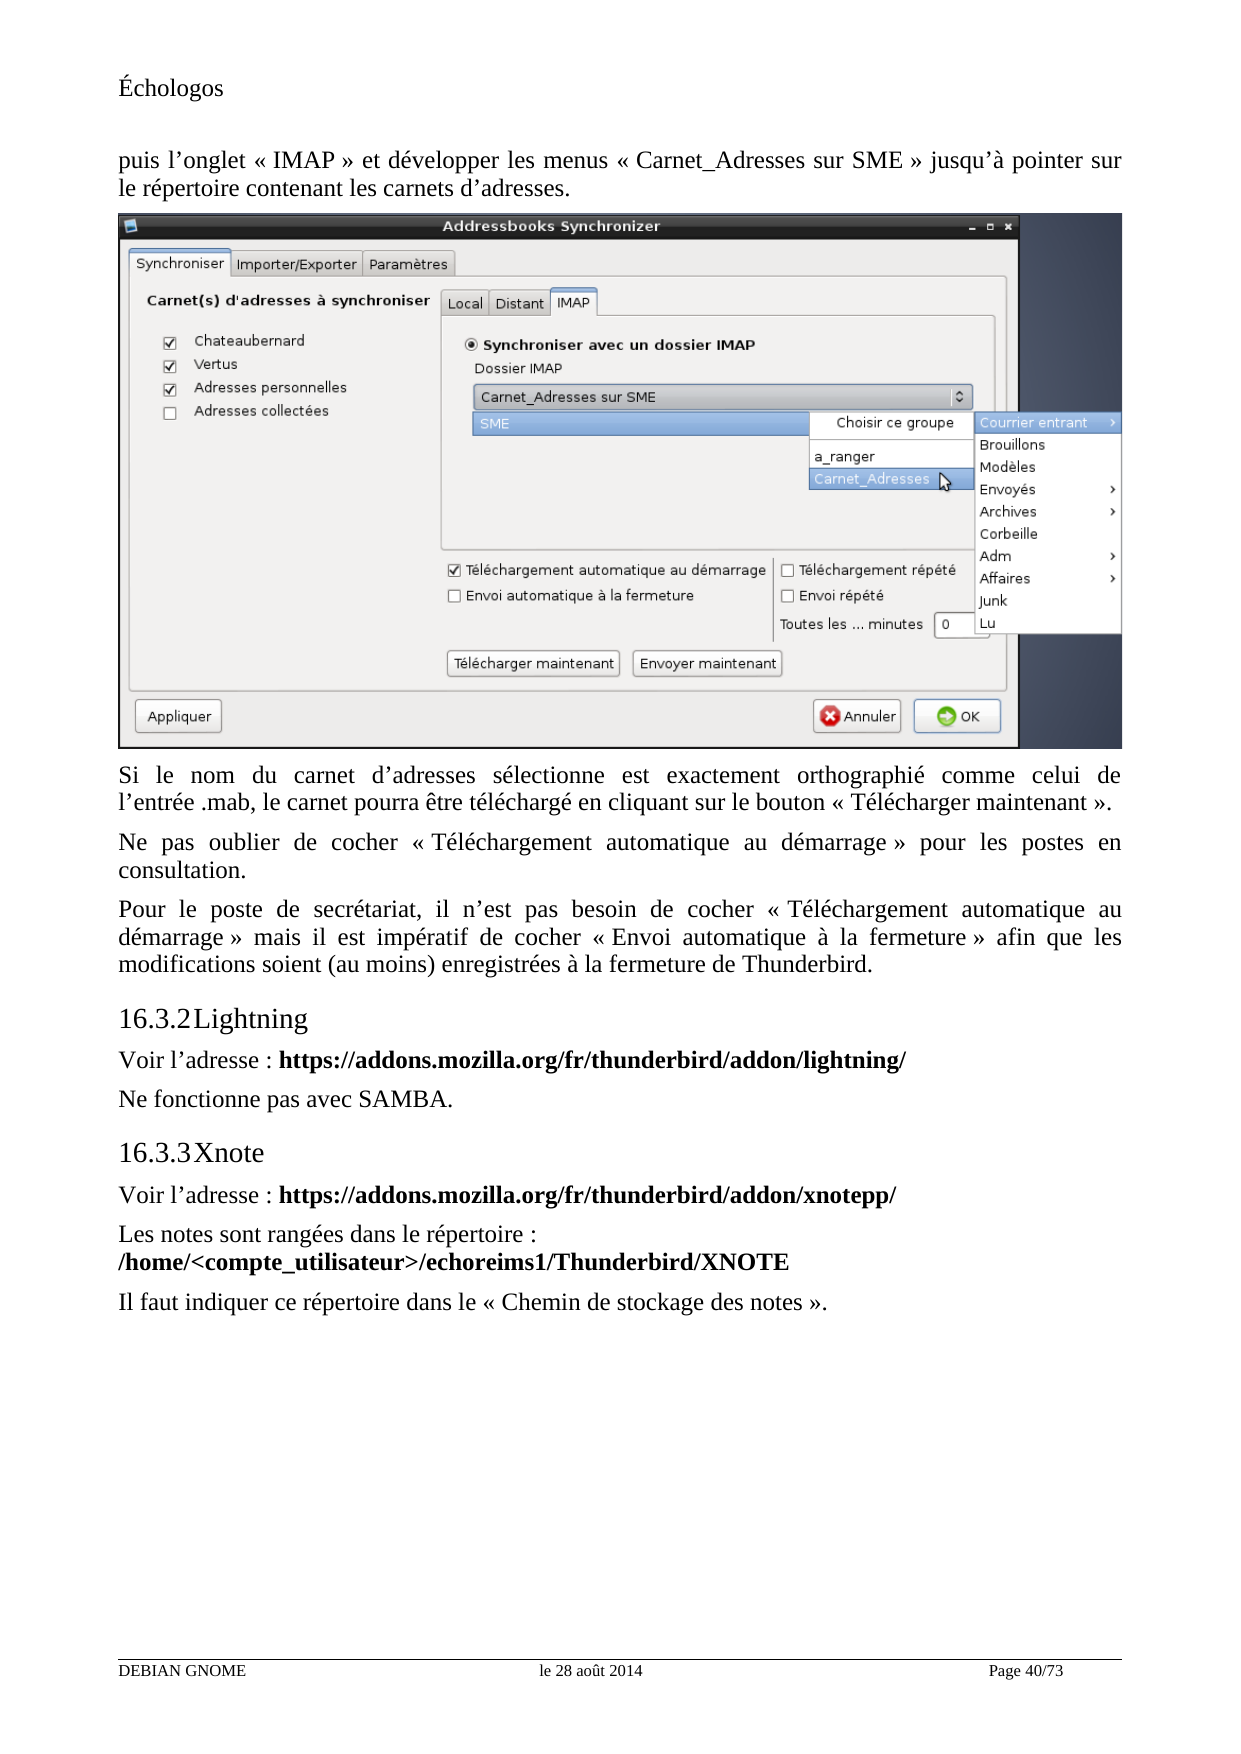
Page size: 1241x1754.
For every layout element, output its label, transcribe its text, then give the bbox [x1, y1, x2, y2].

text Ne pas oublier de cocher « Téléchargement automatique au démarrage » pour les postes en consultation. [118, 828, 1122, 883]
text Ne fonctionne pas avec SAMBA. [118, 1086, 1122, 1113]
picture [118, 213, 1123, 749]
text Voir l’adresse : https://addons.mozilla.org/fr/thunderbird/addon/xnotepp/ [118, 1181, 1122, 1209]
text Il faut indiquer ce répertoire dans le « Chemin de stockage des notes ». [118, 1288, 1122, 1315]
subtitle Lightning [118, 1002, 1122, 1034]
text Pour le poste de secrétariat, il n’est pas besoin de cocher « Téléchargement automatique au démarrage » mais il est impératif de cocher « Envoi automatique à la fermeture » afin que les modifications soient (au moins) enregistrées à la fermeture de Thunderbird. [118, 895, 1122, 978]
text Voir l’adresse : https://addons.mozilla.org/fr/thunderbird/addon/lightning/ [118, 1046, 1122, 1074]
subtitle Xnote [118, 1137, 1122, 1169]
text Les notes sont rangées dans le répertoire : /home/<compte_utilisateur>/echoreims1/Thunderbird/XNOTE [118, 1220, 1122, 1276]
text puis l’onglet « IMAP » et développer les menus « Carnet_Adresses sur SME » jusqu’à pointer sur le répertoire contenant les carnets d’adresses. [118, 147, 1122, 202]
text Si le nom du carnet d’adresses sélectionne est exactement orthographié comme celui de l’entrée .mab, le carnet pourra être téléchargé en cliquant sur le bouton « Télécharger maintenant ». [118, 761, 1122, 816]
